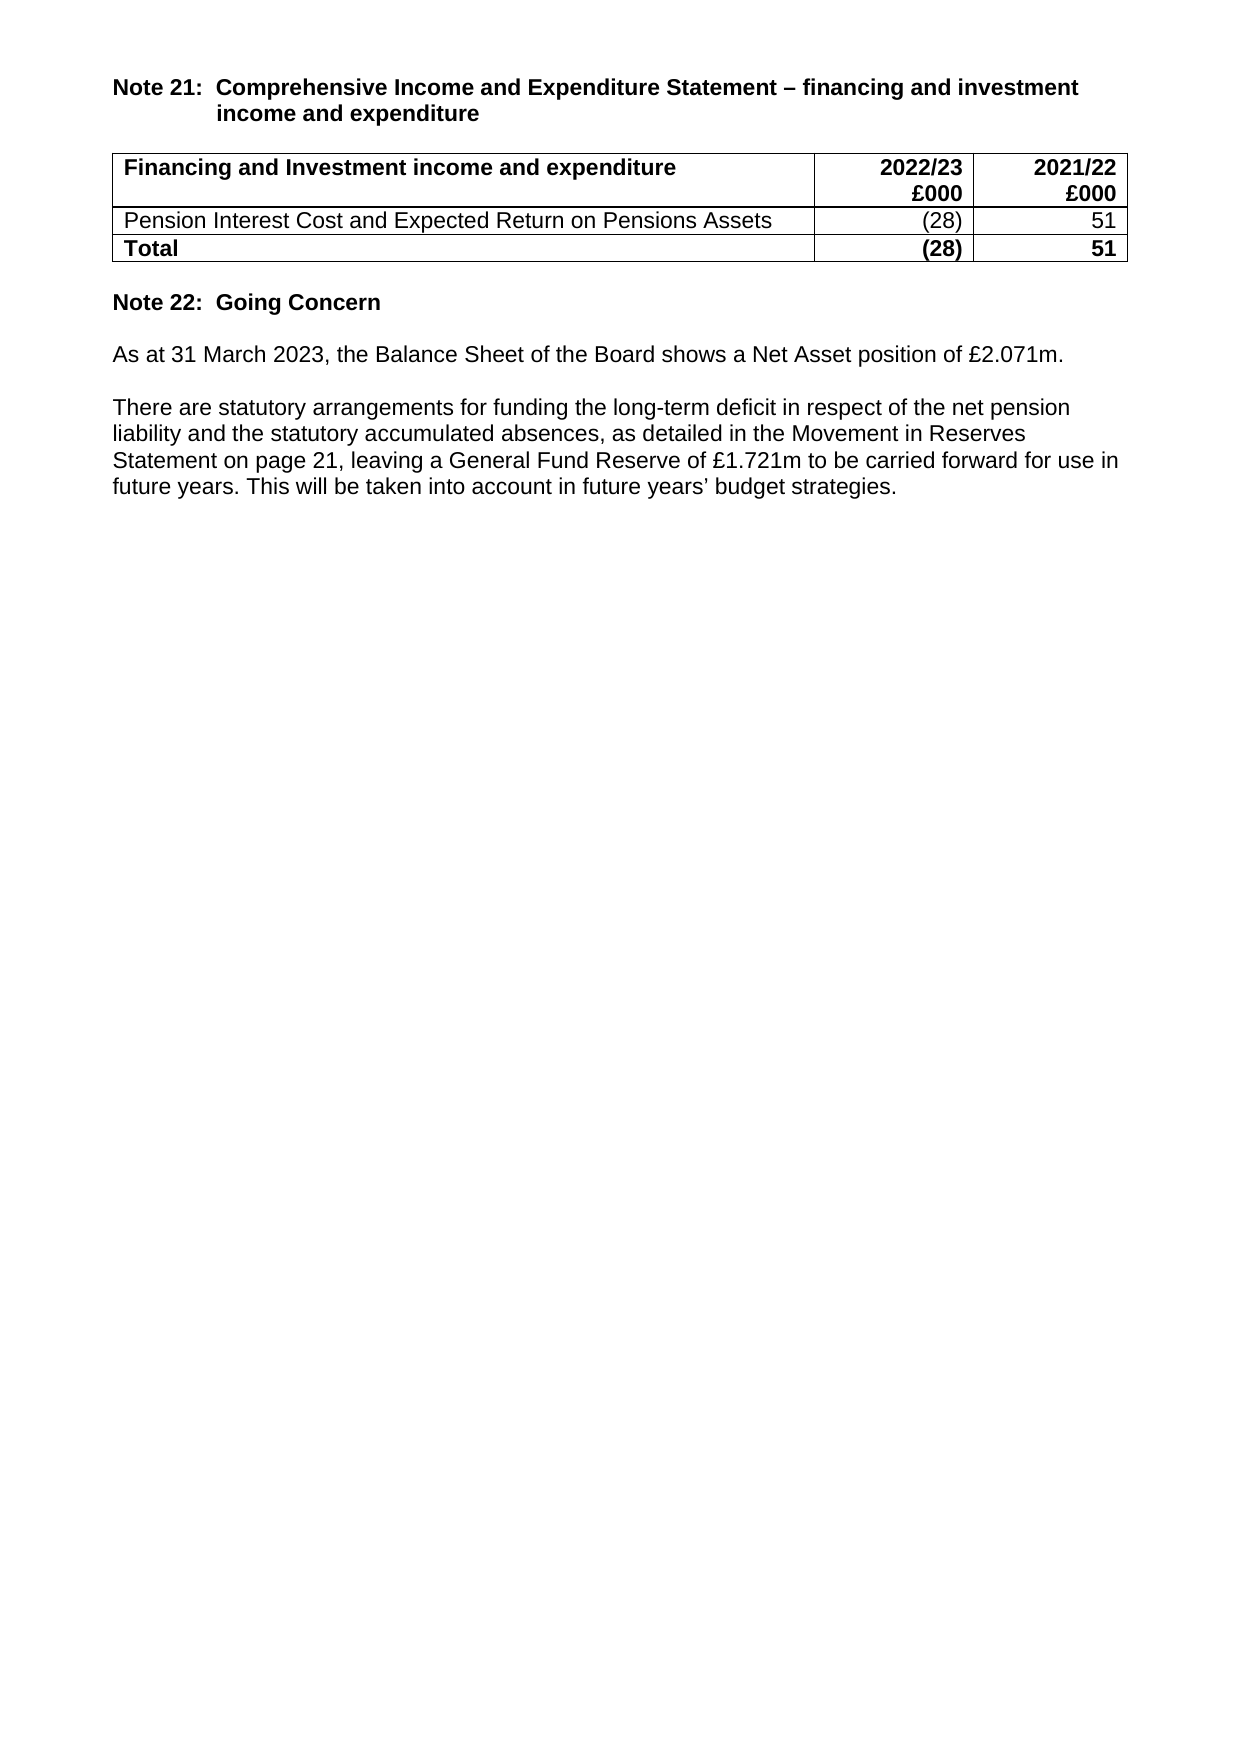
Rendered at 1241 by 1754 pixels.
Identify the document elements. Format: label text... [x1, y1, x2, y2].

table_cell 51 [974, 235, 1127, 261]
table_cell 51 [974, 208, 1127, 234]
table_header Financing and Investment income and expenditure [113, 154, 814, 206]
table_cell Pension Interest Cost and Expected Return on Pensions Assets [113, 208, 814, 234]
table_header 2022/23 £000 [815, 154, 973, 206]
text Note 22: Going Concern [112, 288, 1128, 315]
table_cell (28) [815, 235, 973, 261]
text There are statutory arrangements for funding the long-term deficit in respect of the net pension liability and the statutory accumulated absences, as detailed in the Movement in Reserves Statement on page 21, leaving a General Fund Reserve of £1.721m to be carried forward for use in future years. This will be taken into account in future years’ budget strategies. [112, 394, 1128, 499]
text As at 31 March 2023, the Balance Sheet of the Board shows a Net Asset position of £2.071m. [112, 341, 1128, 368]
table_header 2021/22 £000 [974, 154, 1127, 206]
table_cell (28) [815, 208, 973, 234]
text Note 21: Comprehensive Income and Expenditure Statement – financing and investment income and expenditure [112, 73, 1128, 126]
table_cell Total [113, 235, 814, 261]
